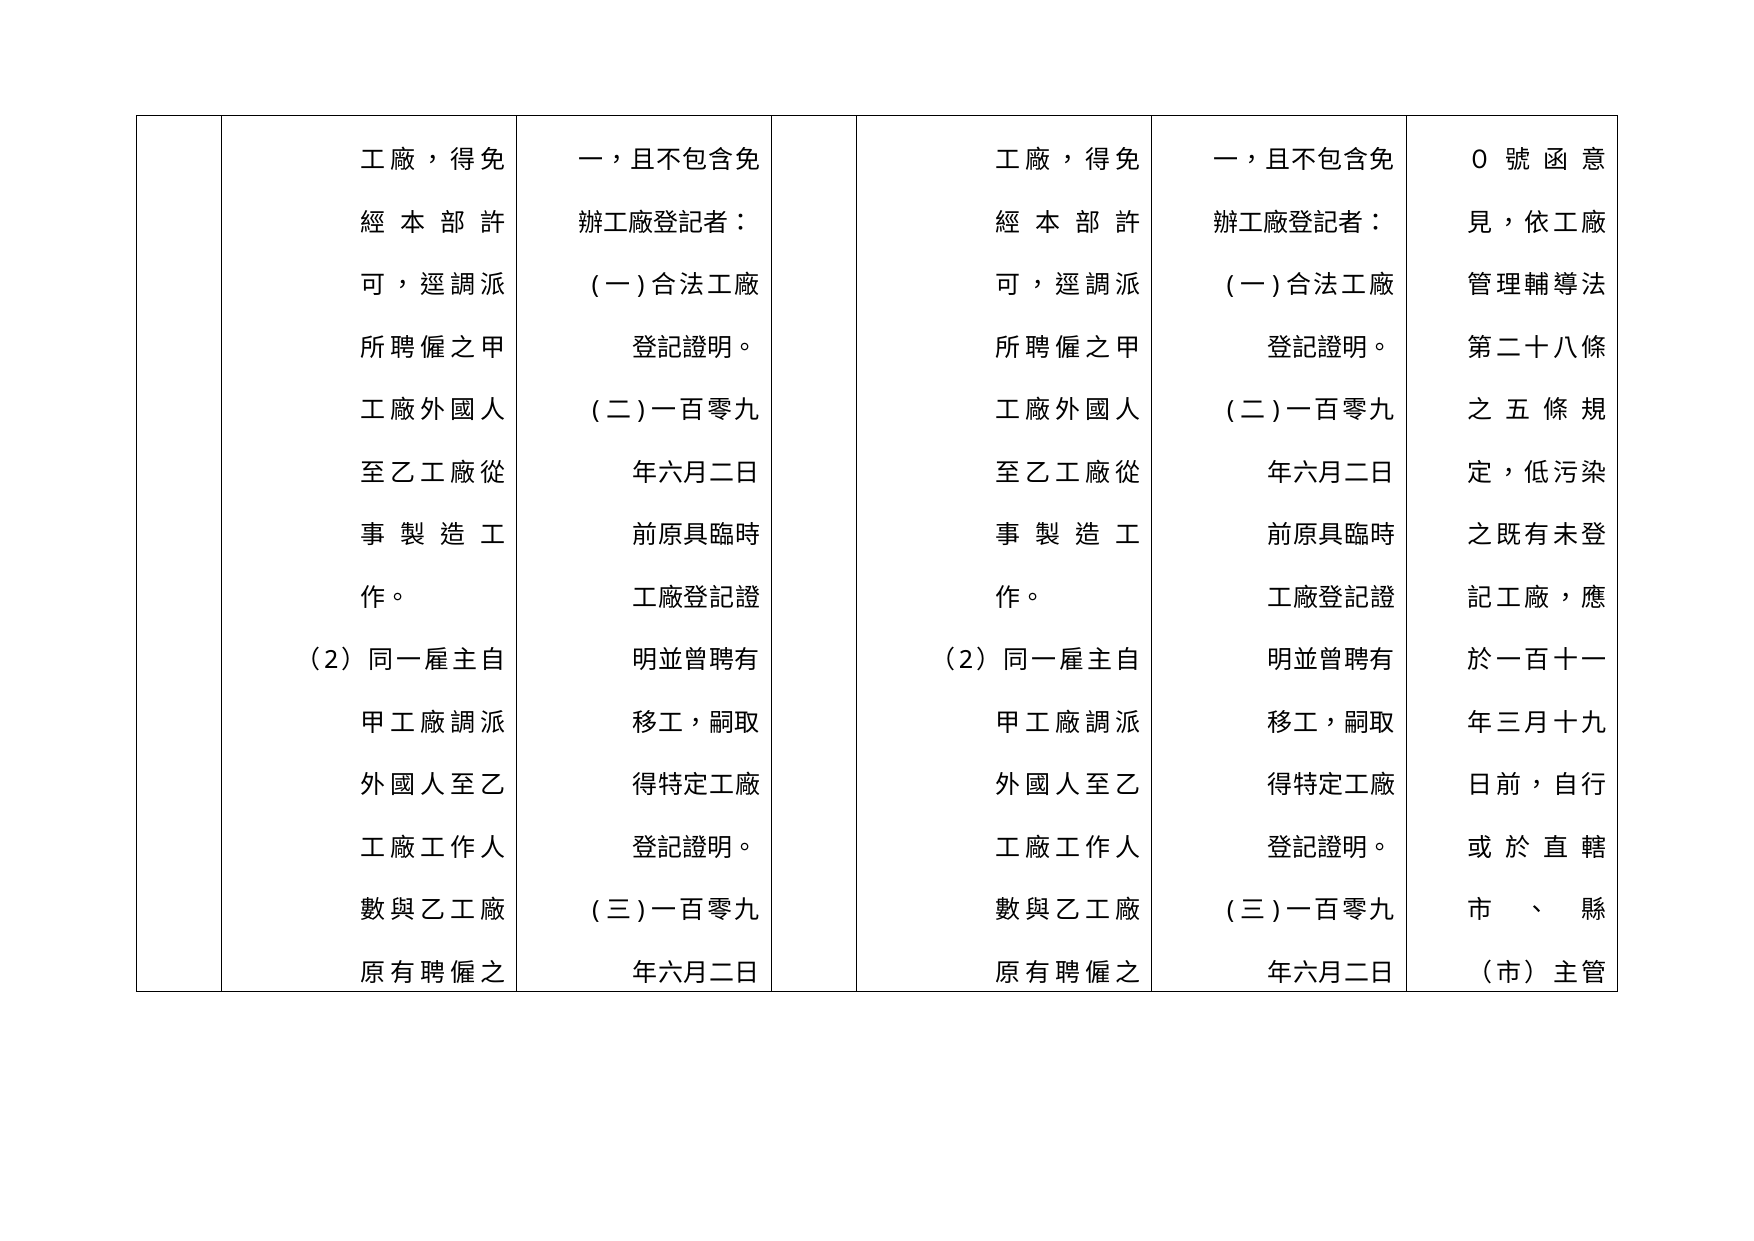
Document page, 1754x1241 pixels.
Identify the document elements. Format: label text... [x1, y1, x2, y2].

table_cell ０號函意見，依工廠管理輔導法第二十八條之五條規定，低污染之既有未登記工廠，應於一百十一年三月十九日前，自行或於直轄市、縣（市）主管 [1407, 116, 1617, 991]
table_cell 工廠，得免經本部許可，逕調派所聘僱之甲工廠外國人至乙工廠從事製造工作。 （2）同一雇主自甲工廠調派外國人至乙工廠工作人數與乙工廠原有聘僱之 [222, 116, 516, 991]
table_cell 一，且不包含免辦工廠登記者： (一)合法工廠登記證明。 (二)一百零九年六月二日前原具臨時工廠登記證明並曾聘有移工，嗣取得特定工廠登記證明。 (三)一百零九年六月二日 [517, 116, 771, 991]
table_cell [137, 116, 221, 991]
table_cell [772, 116, 856, 991]
table_cell 工廠，得免經本部許可，逕調派所聘僱之甲工廠外國人至乙工廠從事製造工作。 （2）同一雇主自甲工廠調派外國人至乙工廠工作人數與乙工廠原有聘僱之 [857, 116, 1151, 991]
table_cell 一，且不包含免辦工廠登記者： (一)合法工廠登記證明。 (二)一百零九年六月二日前原具臨時工廠登記證明並曾聘有移工，嗣取得特定工廠登記證明。 (三)一百零九年六月二日 [1152, 116, 1406, 991]
